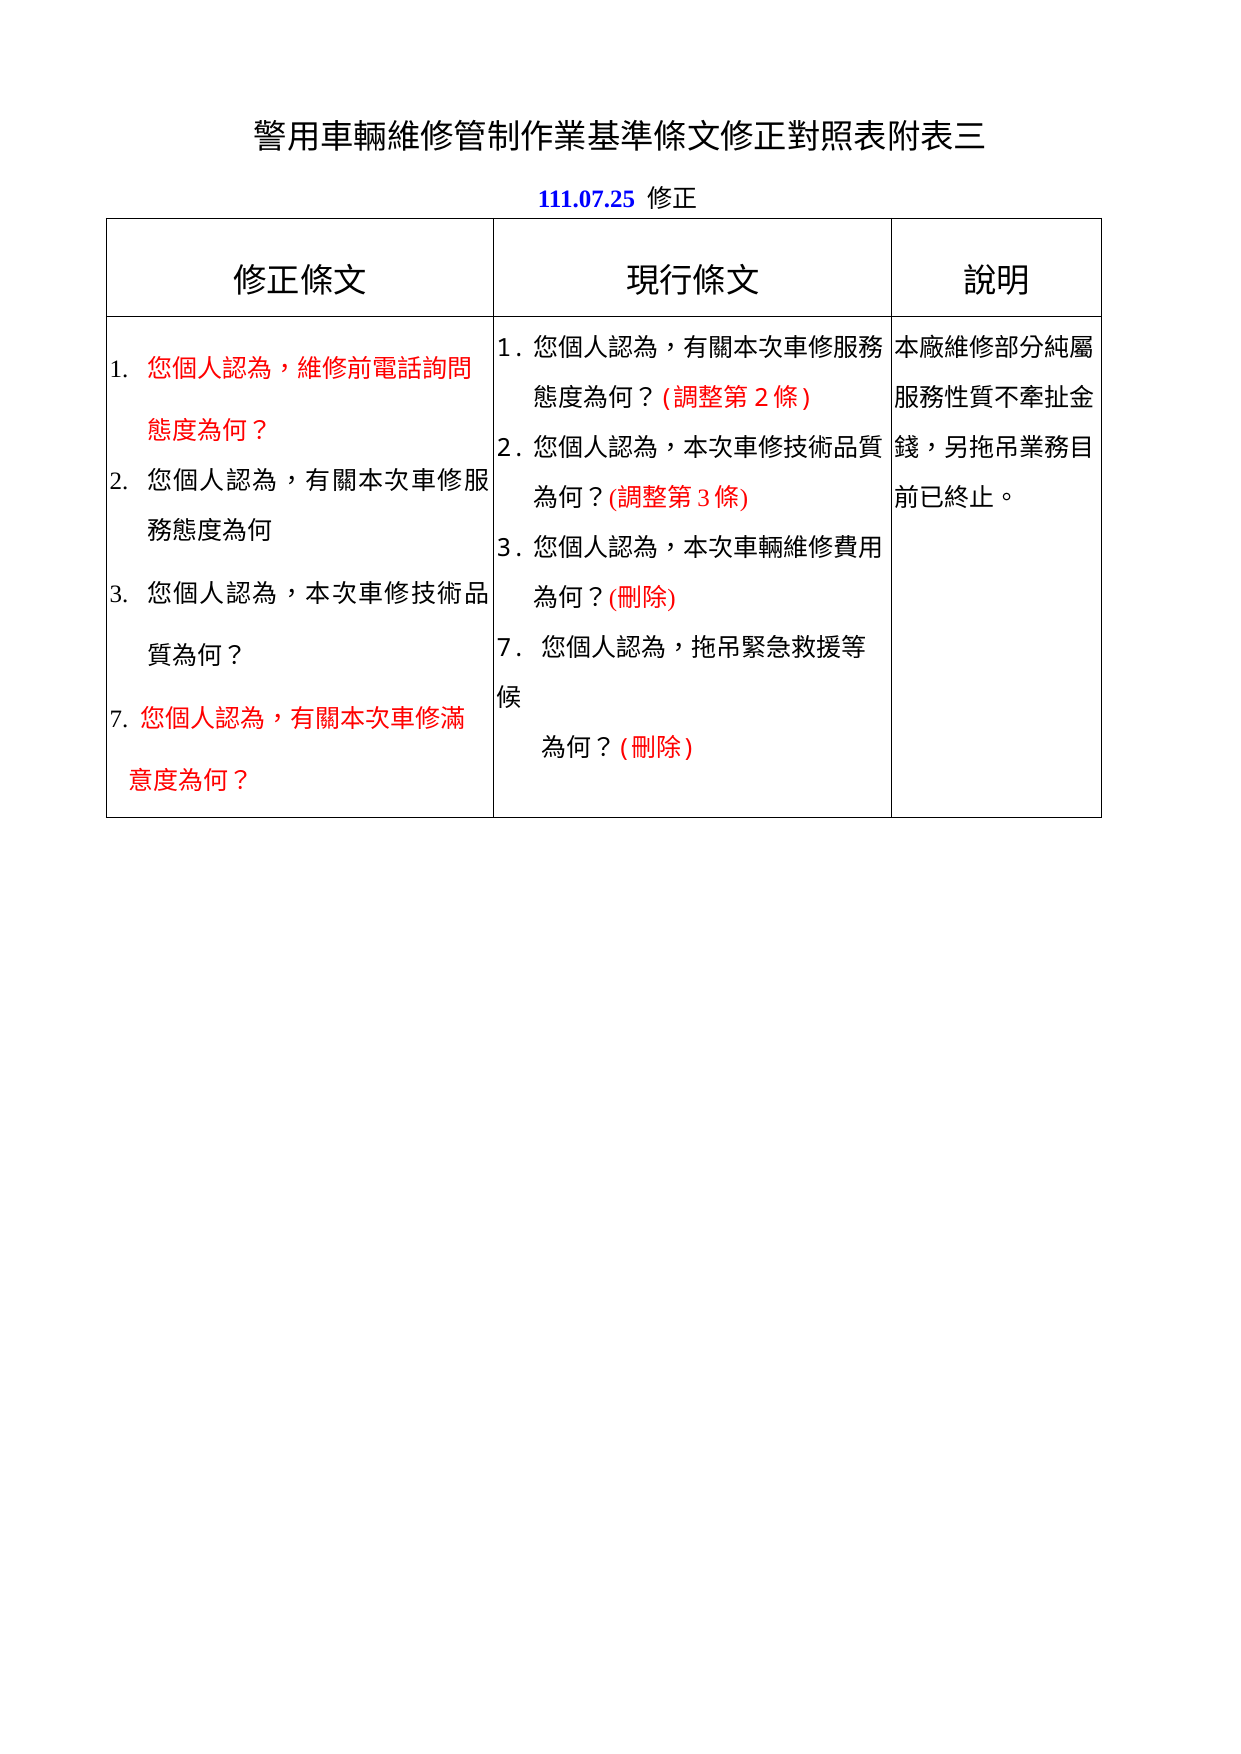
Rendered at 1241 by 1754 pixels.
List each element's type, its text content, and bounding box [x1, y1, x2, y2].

table_cell 您個人認為，維修前電話詢問態度為何？ 您個人認為，有關本次車修服務態度為何 您個人認為，本次車修技術品質為何？ 7. 您個人認為，有關本次車修滿 意度為何？ [107, 317, 493, 817]
table_header 修正條文 [107, 219, 493, 316]
text 警用車輛維修管制作業基準條文修正對照表附表三 [106, 93, 1134, 155]
table_cell 本廠維修部分純屬服務性質不牽扯金錢，另拖吊業務目前已終止。 [892, 317, 1101, 817]
table_header 現行條文 [494, 219, 891, 316]
table_cell 您個人認為，有關本次車修服務態度為何？(調整第2條) 您個人認為，本次車修技術品質為何？(調整第3條) 您個人認為，本次車輛維修費用為何？(刪除) 7. 您個人認為，拖吊緊急救援等候 為何？(刪除) [494, 317, 891, 817]
text 111.07.25 修正 [106, 155, 1134, 218]
table_header 說明 [892, 219, 1101, 316]
